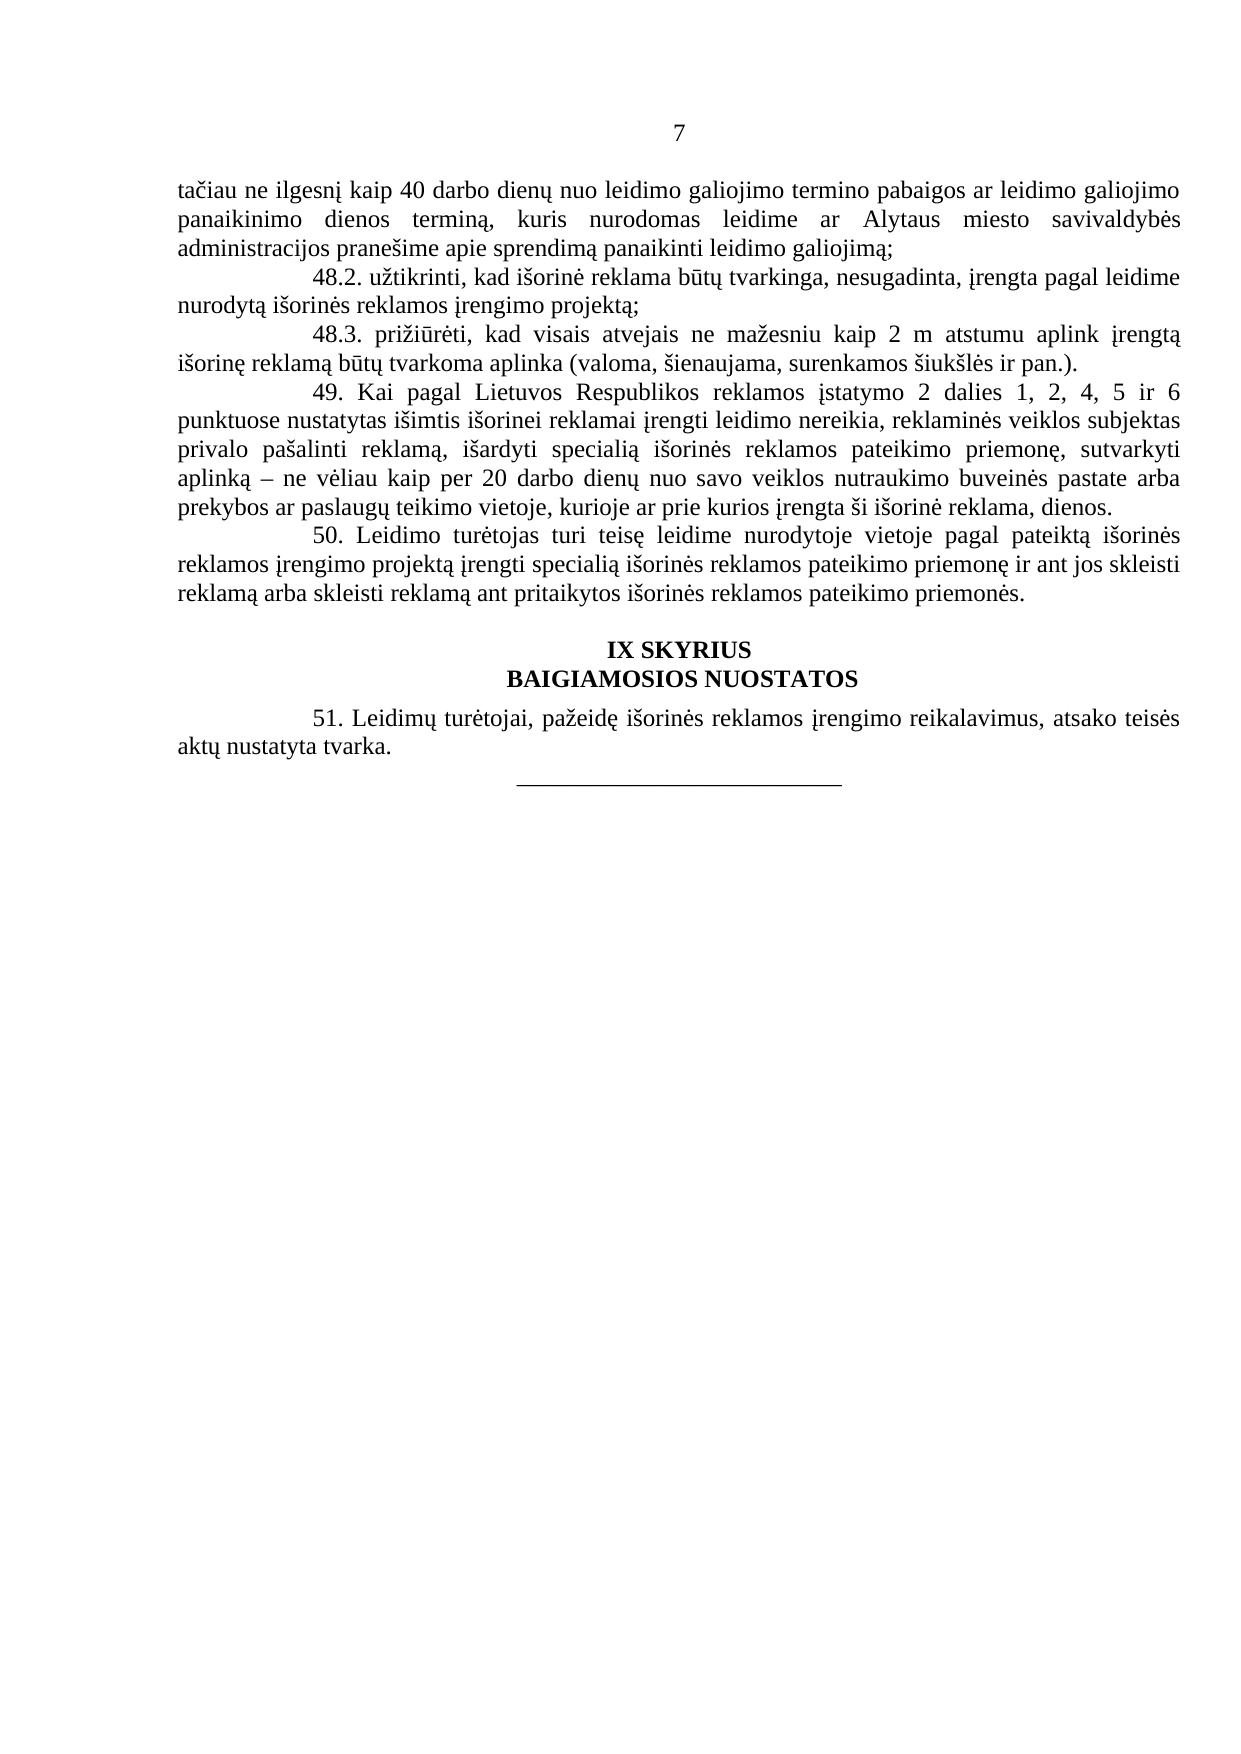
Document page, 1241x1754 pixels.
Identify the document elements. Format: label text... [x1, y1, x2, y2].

text BAIGIAMOSIOS NUOSTATOS [177, 664, 1181, 693]
text IX SKYRIUS [177, 636, 1181, 664]
text tačiau ne ilgesnį kaip 40 darbo dienų nuo leidimo galiojimo termino pabaigos ar leidimo galiojimo panaikinimo dienos terminą, kuris nurodomas leidime ar Alytaus miesto savivaldybės administracijos pranešime apie sprendimą panaikinti leidimo galiojimą; [177, 176, 1181, 262]
text 51. Leidimų turėtojai, pažeidę išorinės reklamos įrengimo reikalavimus, atsako teisės aktų nustatyta tvarka. [177, 703, 1181, 760]
text 50. Leidimo turėtojas turi teisę leidime nurodytoje vietoje pagal pateiktą išorinės reklamos įrengimo projektą įrengti specialią išorinės reklamos pateikimo priemonę ir ant jos skleisti reklamą arba skleisti reklamą ant pritaikytos išorinės reklamos pateikimo priemonės. [177, 521, 1181, 607]
text 48.3. prižiūrėti, kad visais atvejais ne mažesniu kaip 2 m atstumu aplink įrengtą išorinę reklamą būtų tvarkoma aplinka (valoma, šienaujama, surenkamos šiukšlės ir pan.). [177, 319, 1181, 377]
text __________________________ [177, 760, 1181, 789]
text 48.2. užtikrinti, kad išorinė reklama būtų tvarkinga, nesugadinta, įrengta pagal leidime nurodytą išorinės reklamos įrengimo projektą; [177, 262, 1181, 319]
text 49. Kai pagal Lietuvos Respublikos reklamos įstatymo 2 dalies 1, 2, 4, 5 ir 6 punktuose nustatytas išimtis išorinei reklamai įrengti leidimo nereikia, reklaminės veiklos subjektas privalo pašalinti reklamą, išardyti specialią išorinės reklamos pateikimo priemonę, sutvarkyti aplinką – ne vėliau kaip per 20 darbo dienų nuo savo veiklos nutraukimo buveinės pastate arba prekybos ar paslaugų teikimo vietoje, kurioje ar prie kurios įrengta ši išorinė reklama, dienos. [177, 377, 1181, 521]
